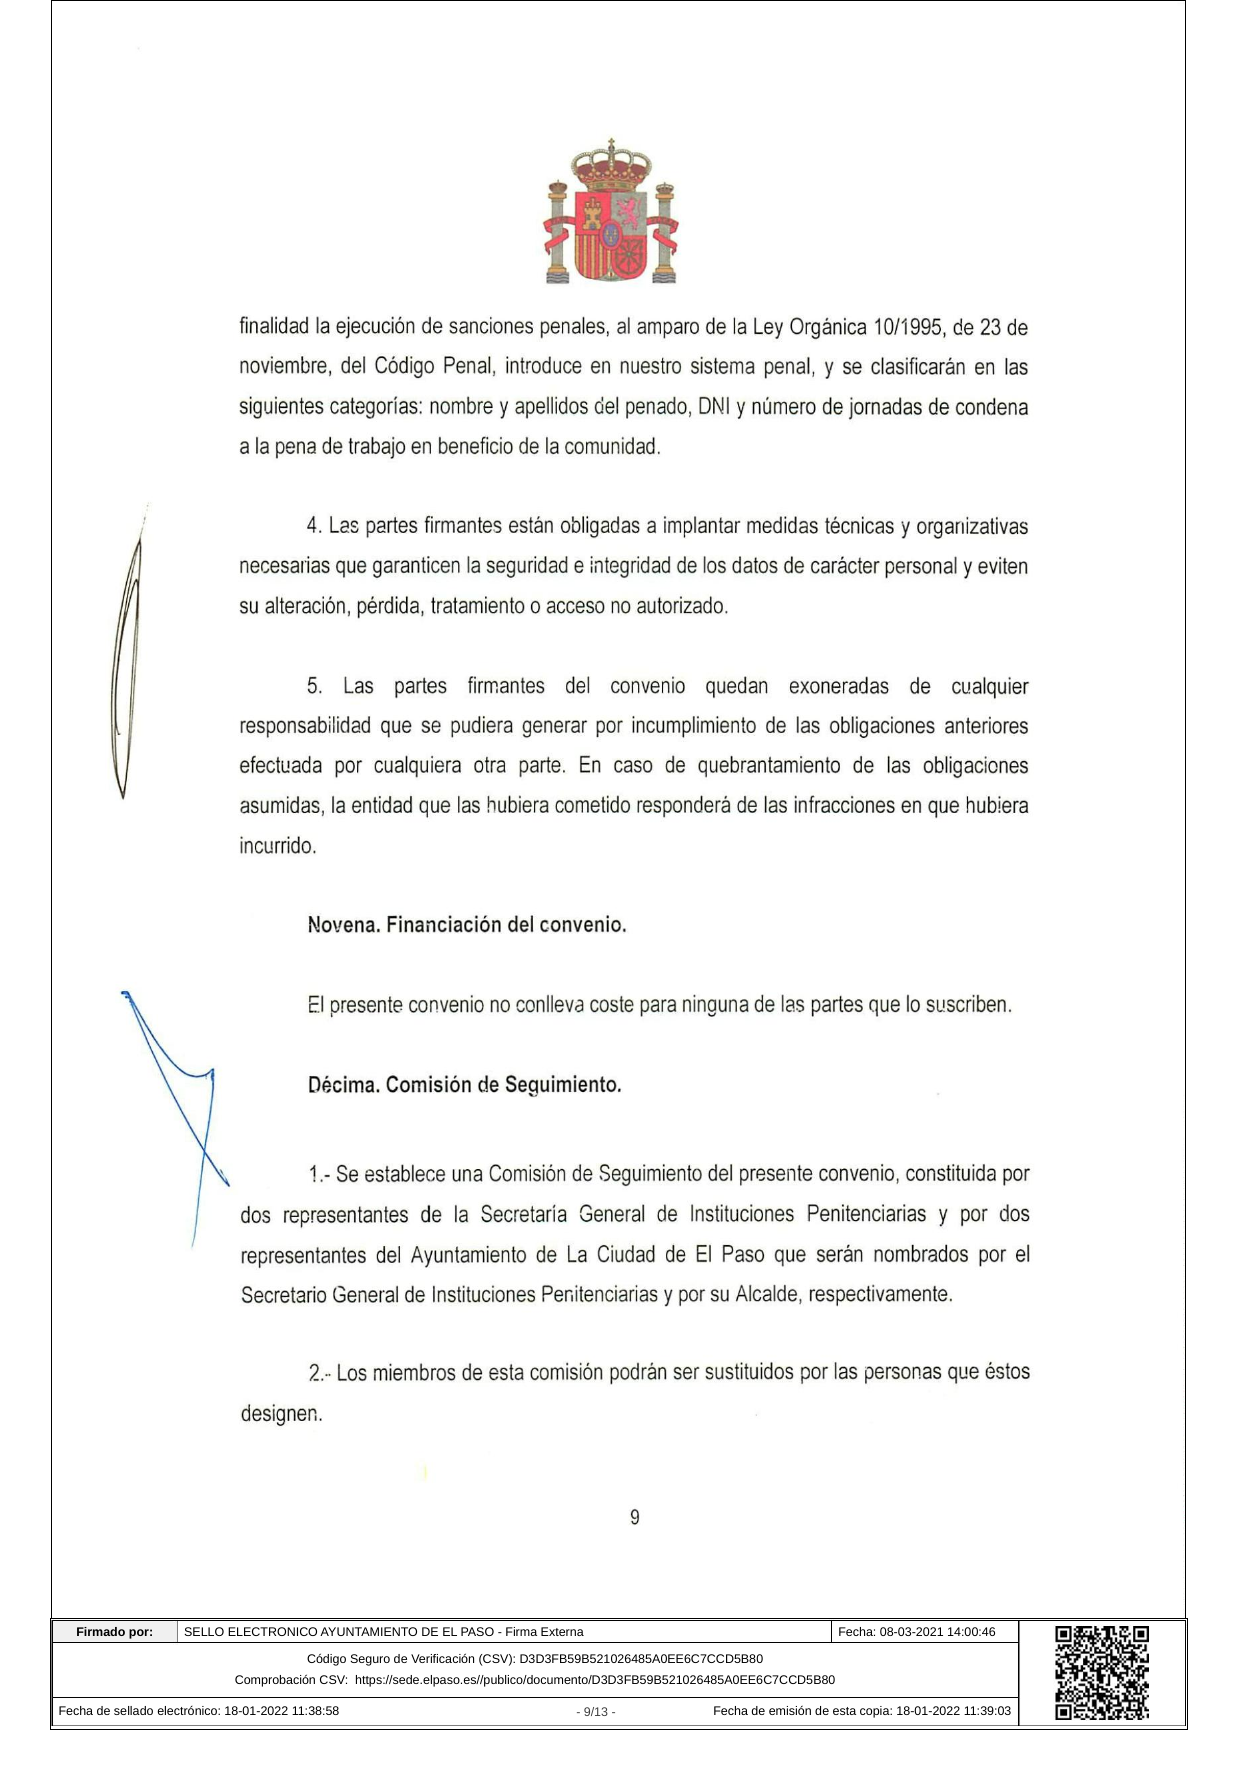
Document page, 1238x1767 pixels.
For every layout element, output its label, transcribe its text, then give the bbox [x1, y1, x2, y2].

text Comprobación CSV: https://sede.elpaso.es//publico/documento/D3D3FB59B521026485A0EE6C7CCD5B80 [234, 1673, 861, 1687]
text Fecha de sellado electrónico: 18-01-2022 11:38:58 [58, 1704, 365, 1718]
text - 9/13 - [576, 1705, 634, 1719]
text Fecha de emisión de esta copia: 18-01-2022 11:39:03 [713, 1704, 1037, 1718]
picture [51, 1619, 1187, 1729]
text Código Seguro de Verificación (CSV): D3D3FB59B521026485A0EE6C7CCD5B80 [307, 1652, 861, 1666]
text SELLO ELECTRONICO AYUNTAMIENTO DE EL PASO - Firma Externa [184, 1625, 613, 1639]
picture [52, 1, 1185, 1618]
text Fecha: 08-03-2021 14:00:46 [838, 1625, 1019, 1639]
text Firmado por: [76, 1625, 172, 1639]
